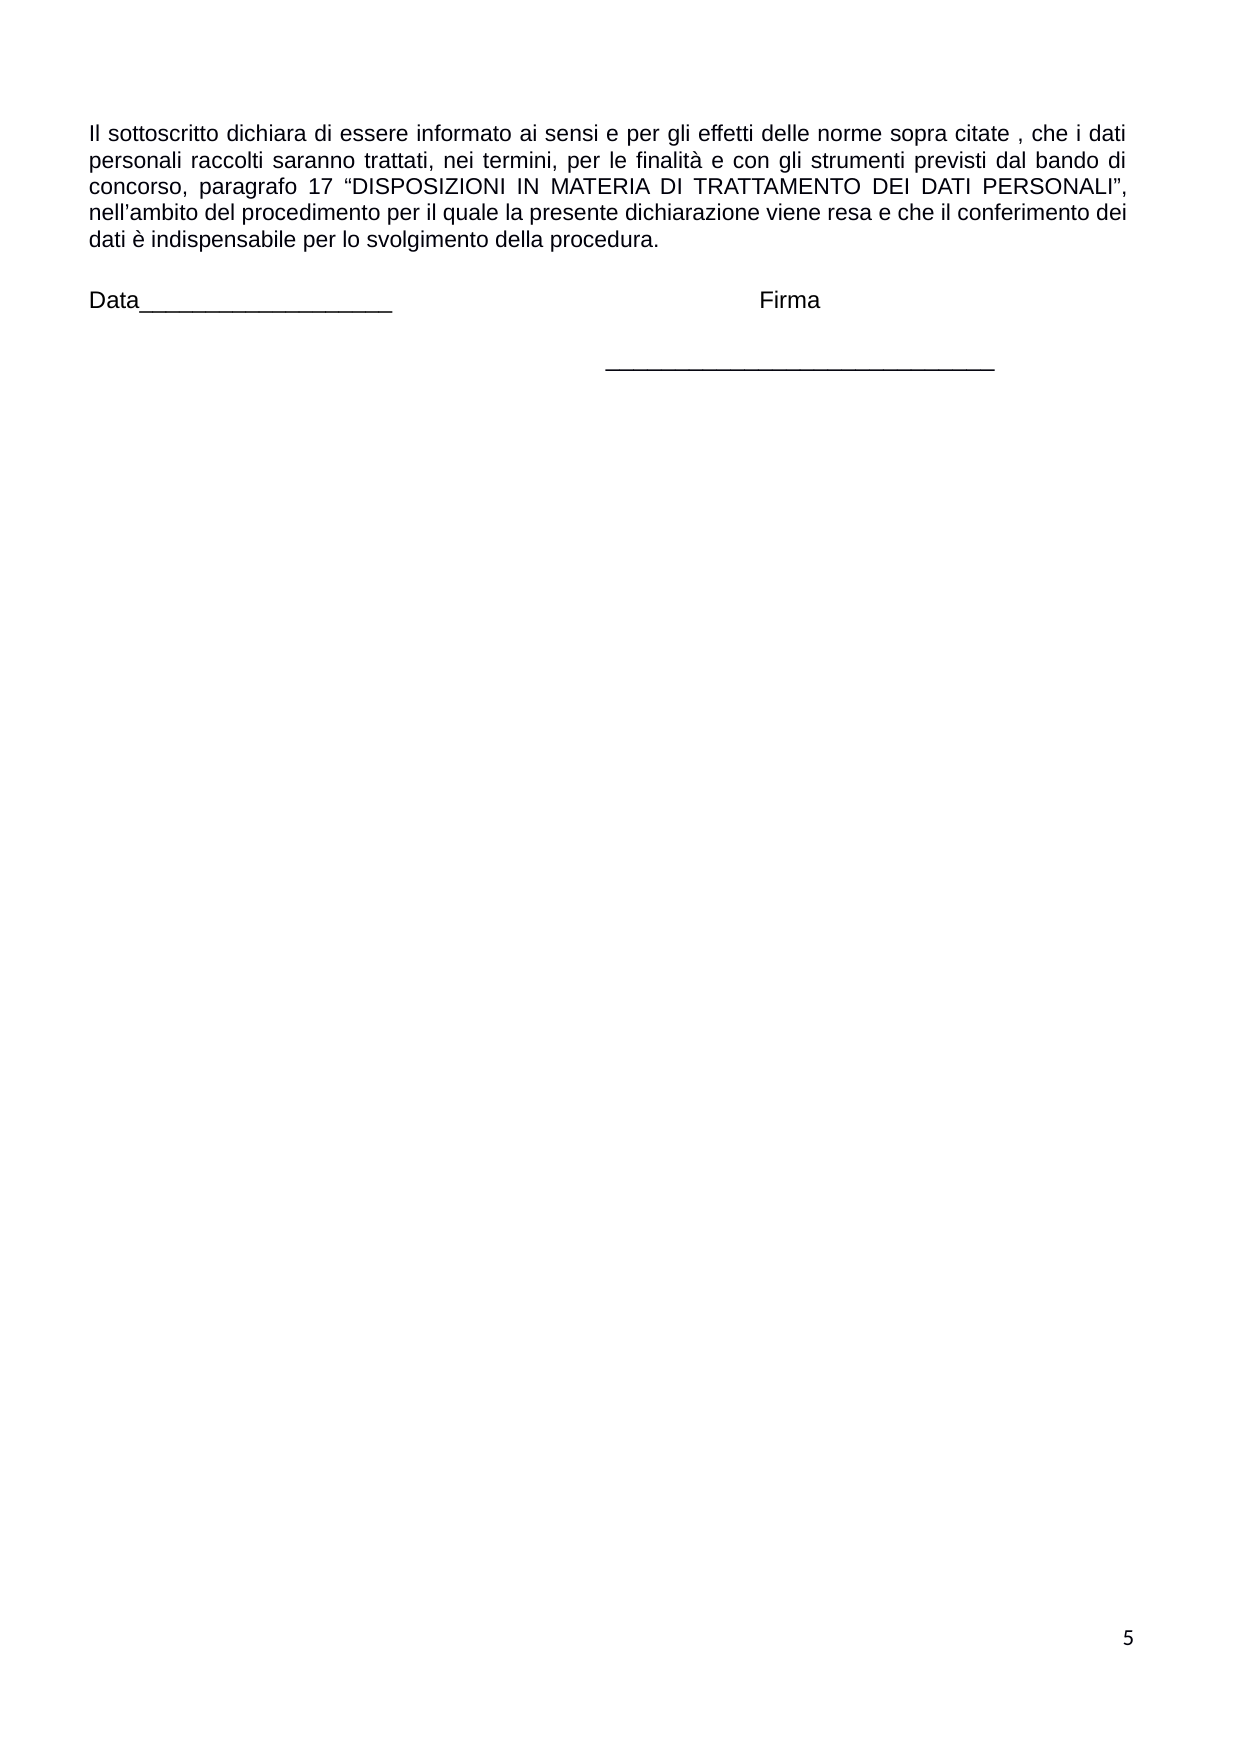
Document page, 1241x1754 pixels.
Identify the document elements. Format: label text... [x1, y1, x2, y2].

text Il sottoscritto dichiara di essere informato ai sensi e per gli effetti delle norme sopra citate , che i dati personali raccolti saranno trattati, nei termini, per le finalità e con gli strumenti previsti dal bando di concorso, paragrafo 17 “DISPOSIZIONI IN MATERIA DI TRATTAMENTO DEI DATI PERSONALI”, nell’ambito del procedimento per il quale la presente dichiarazione viene resa e che il conferimento dei dati è indispensabile per lo svolgimento della procedura. [89, 120, 1128, 252]
subtitle Data___________________ Firma [89, 284, 1134, 314]
text ____________________________ [89, 343, 1134, 372]
